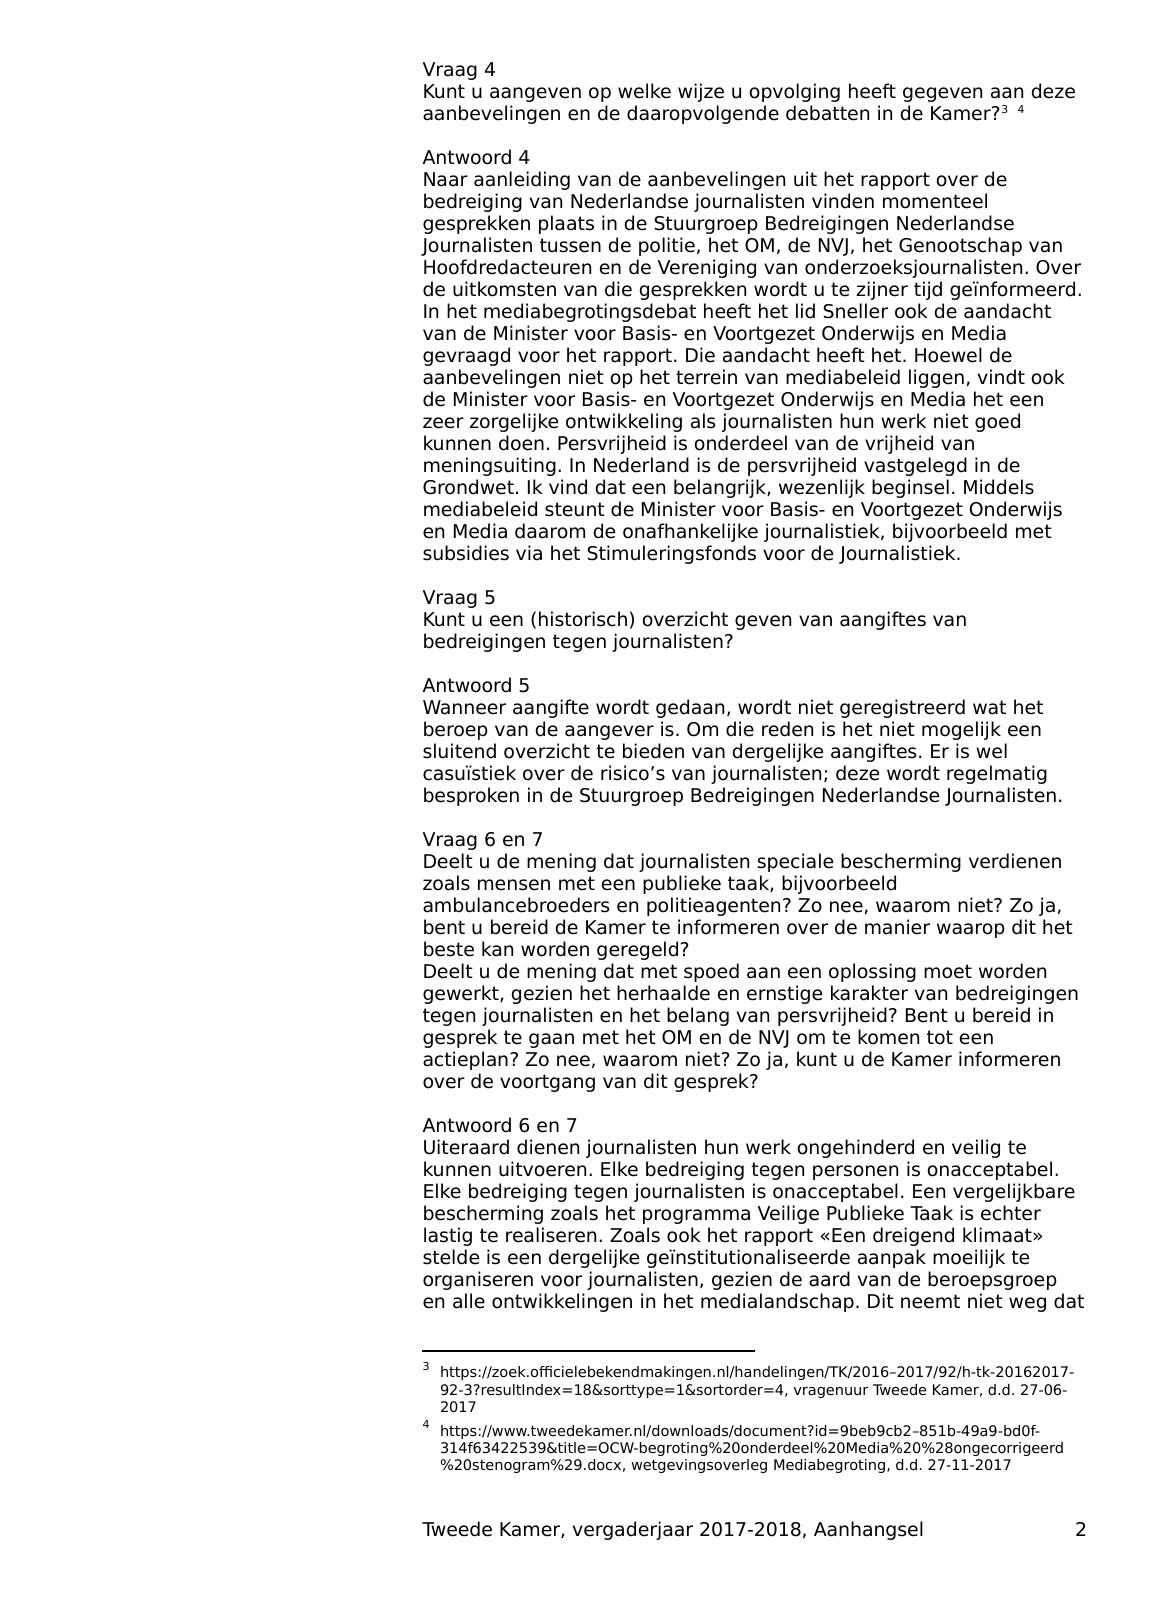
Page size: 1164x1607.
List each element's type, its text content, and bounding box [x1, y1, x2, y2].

text Antwoord 5 [422, 675, 1087, 697]
text Wanneer aangifte wordt gedaan, wordt niet geregistreerd wat het beroep van de aangever is. Om die reden is het niet mogelijk een sluitend overzicht te bieden van dergelijke aangiftes. Er is wel casuïstiek over de risico’s van journalisten; deze wordt regelmatig besproken in de Stuurgroep Bedreigingen Nederlandse Journalisten. [422, 697, 1087, 807]
text https://www.tweedekamer.nl/downloads/document?id=9beb9cb2–851b-49a9-bd0f-314f63422539&title=OCW-begroting%20onderdeel%20Media%20%28ongecorrigeerd%20stenogram%29.docx, wetgevingsoverleg Mediabegroting, d.d. 27-11-2017 [422, 1418, 1087, 1474]
text Vraag 4 [422, 59, 1087, 81]
text Antwoord 4 [422, 147, 1087, 169]
text Deelt u de mening dat met spoed aan een oplossing moet worden gewerkt, gezien het herhaalde en ernstige karakter van bedreigingen tegen journalisten en het belang van persvrijheid? Bent u bereid in gesprek te gaan met het OM en de NVJ om te komen tot een actieplan? Zo nee, waarom niet? Zo ja, kunt u de Kamer informeren over de voortgang van dit gesprek? [422, 961, 1087, 1093]
text In het mediabegrotingsdebat heeft het lid Sneller ook de aandacht van de Minister voor Basis- en Voortgezet Onderwijs en Media gevraagd voor het rapport. Die aandacht heeft het. Hoewel de aanbevelingen niet op het terrein van mediabeleid liggen, vindt ook de Minister voor Basis- en Voortgezet Onderwijs en Media het een zeer zorgelijke ontwikkeling als journalisten hun werk niet goed kunnen doen. Persvrijheid is onderdeel van de vrijheid van meningsuiting. In Nederland is de persvrijheid vastgelegd in de Grondwet. Ik vind dat een belangrijk, wezenlijk beginsel. Middels mediabeleid steunt de Minister voor Basis- en Voortgezet Onderwijs en Media daarom de onafhankelijke journalistiek, bijvoorbeeld met subsidies via het Stimuleringsfonds voor de Journalistiek. [422, 301, 1087, 565]
text Deelt u de mening dat journalisten speciale bescherming verdienen zoals mensen met een publieke taak, bijvoorbeeld ambulancebroeders en politieagenten? Zo nee, waarom niet? Zo ja, bent u bereid de Kamer te informeren over de manier waarop dit het beste kan worden geregeld? [422, 851, 1087, 961]
text Antwoord 6 en 7 [422, 1115, 1087, 1137]
text Vraag 6 en 7 [422, 829, 1087, 851]
text Kunt u aangeven op welke wijze u opvolging heeft gegeven aan deze aanbevelingen en de daaropvolgende debatten in de Kamer? [422, 81, 1087, 125]
text Uiteraard dienen journalisten hun werk ongehinderd en veilig te kunnen uitvoeren. Elke bedreiging tegen personen is onacceptabel. Elke bedreiging tegen journalisten is onacceptabel. Een vergelijkbare bescherming zoals het programma Veilige Publieke Taak is echter lastig te realiseren. Zoals ook het rapport «Een dreigend klimaat» stelde is een dergelijke geïnstitutionaliseerde aanpak moeilijk te organiseren voor journalisten, gezien de aard van de beroepsgroep en alle ontwikkelingen in het medialandschap. Dit neemt niet weg dat [422, 1137, 1087, 1313]
text Naar aanleiding van de aanbevelingen uit het rapport over de bedreiging van Nederlandse journalisten vinden momenteel gesprekken plaats in de Stuurgroep Bedreigingen Nederlandse Journalisten tussen de politie, het OM, de NVJ, het Genootschap van Hoofdredacteuren en de Vereniging van onderzoeksjournalisten. Over de uitkomsten van die gesprekken wordt u te zijner tijd geïnformeerd. [422, 169, 1087, 301]
text Vraag 5 [422, 587, 1087, 609]
text https://zoek.officielebekendmakingen.nl/handelingen/TK/2016–2017/92/h-tk-20162017-92-3?resultIndex=18&sorttype=1&sortorder=4, vragenuur Tweede Kamer, d.d. 27-06-2017 [422, 1360, 1087, 1416]
text Kunt u een (historisch) overzicht geven van aangiftes van bedreigingen tegen journalisten? [422, 609, 1087, 653]
